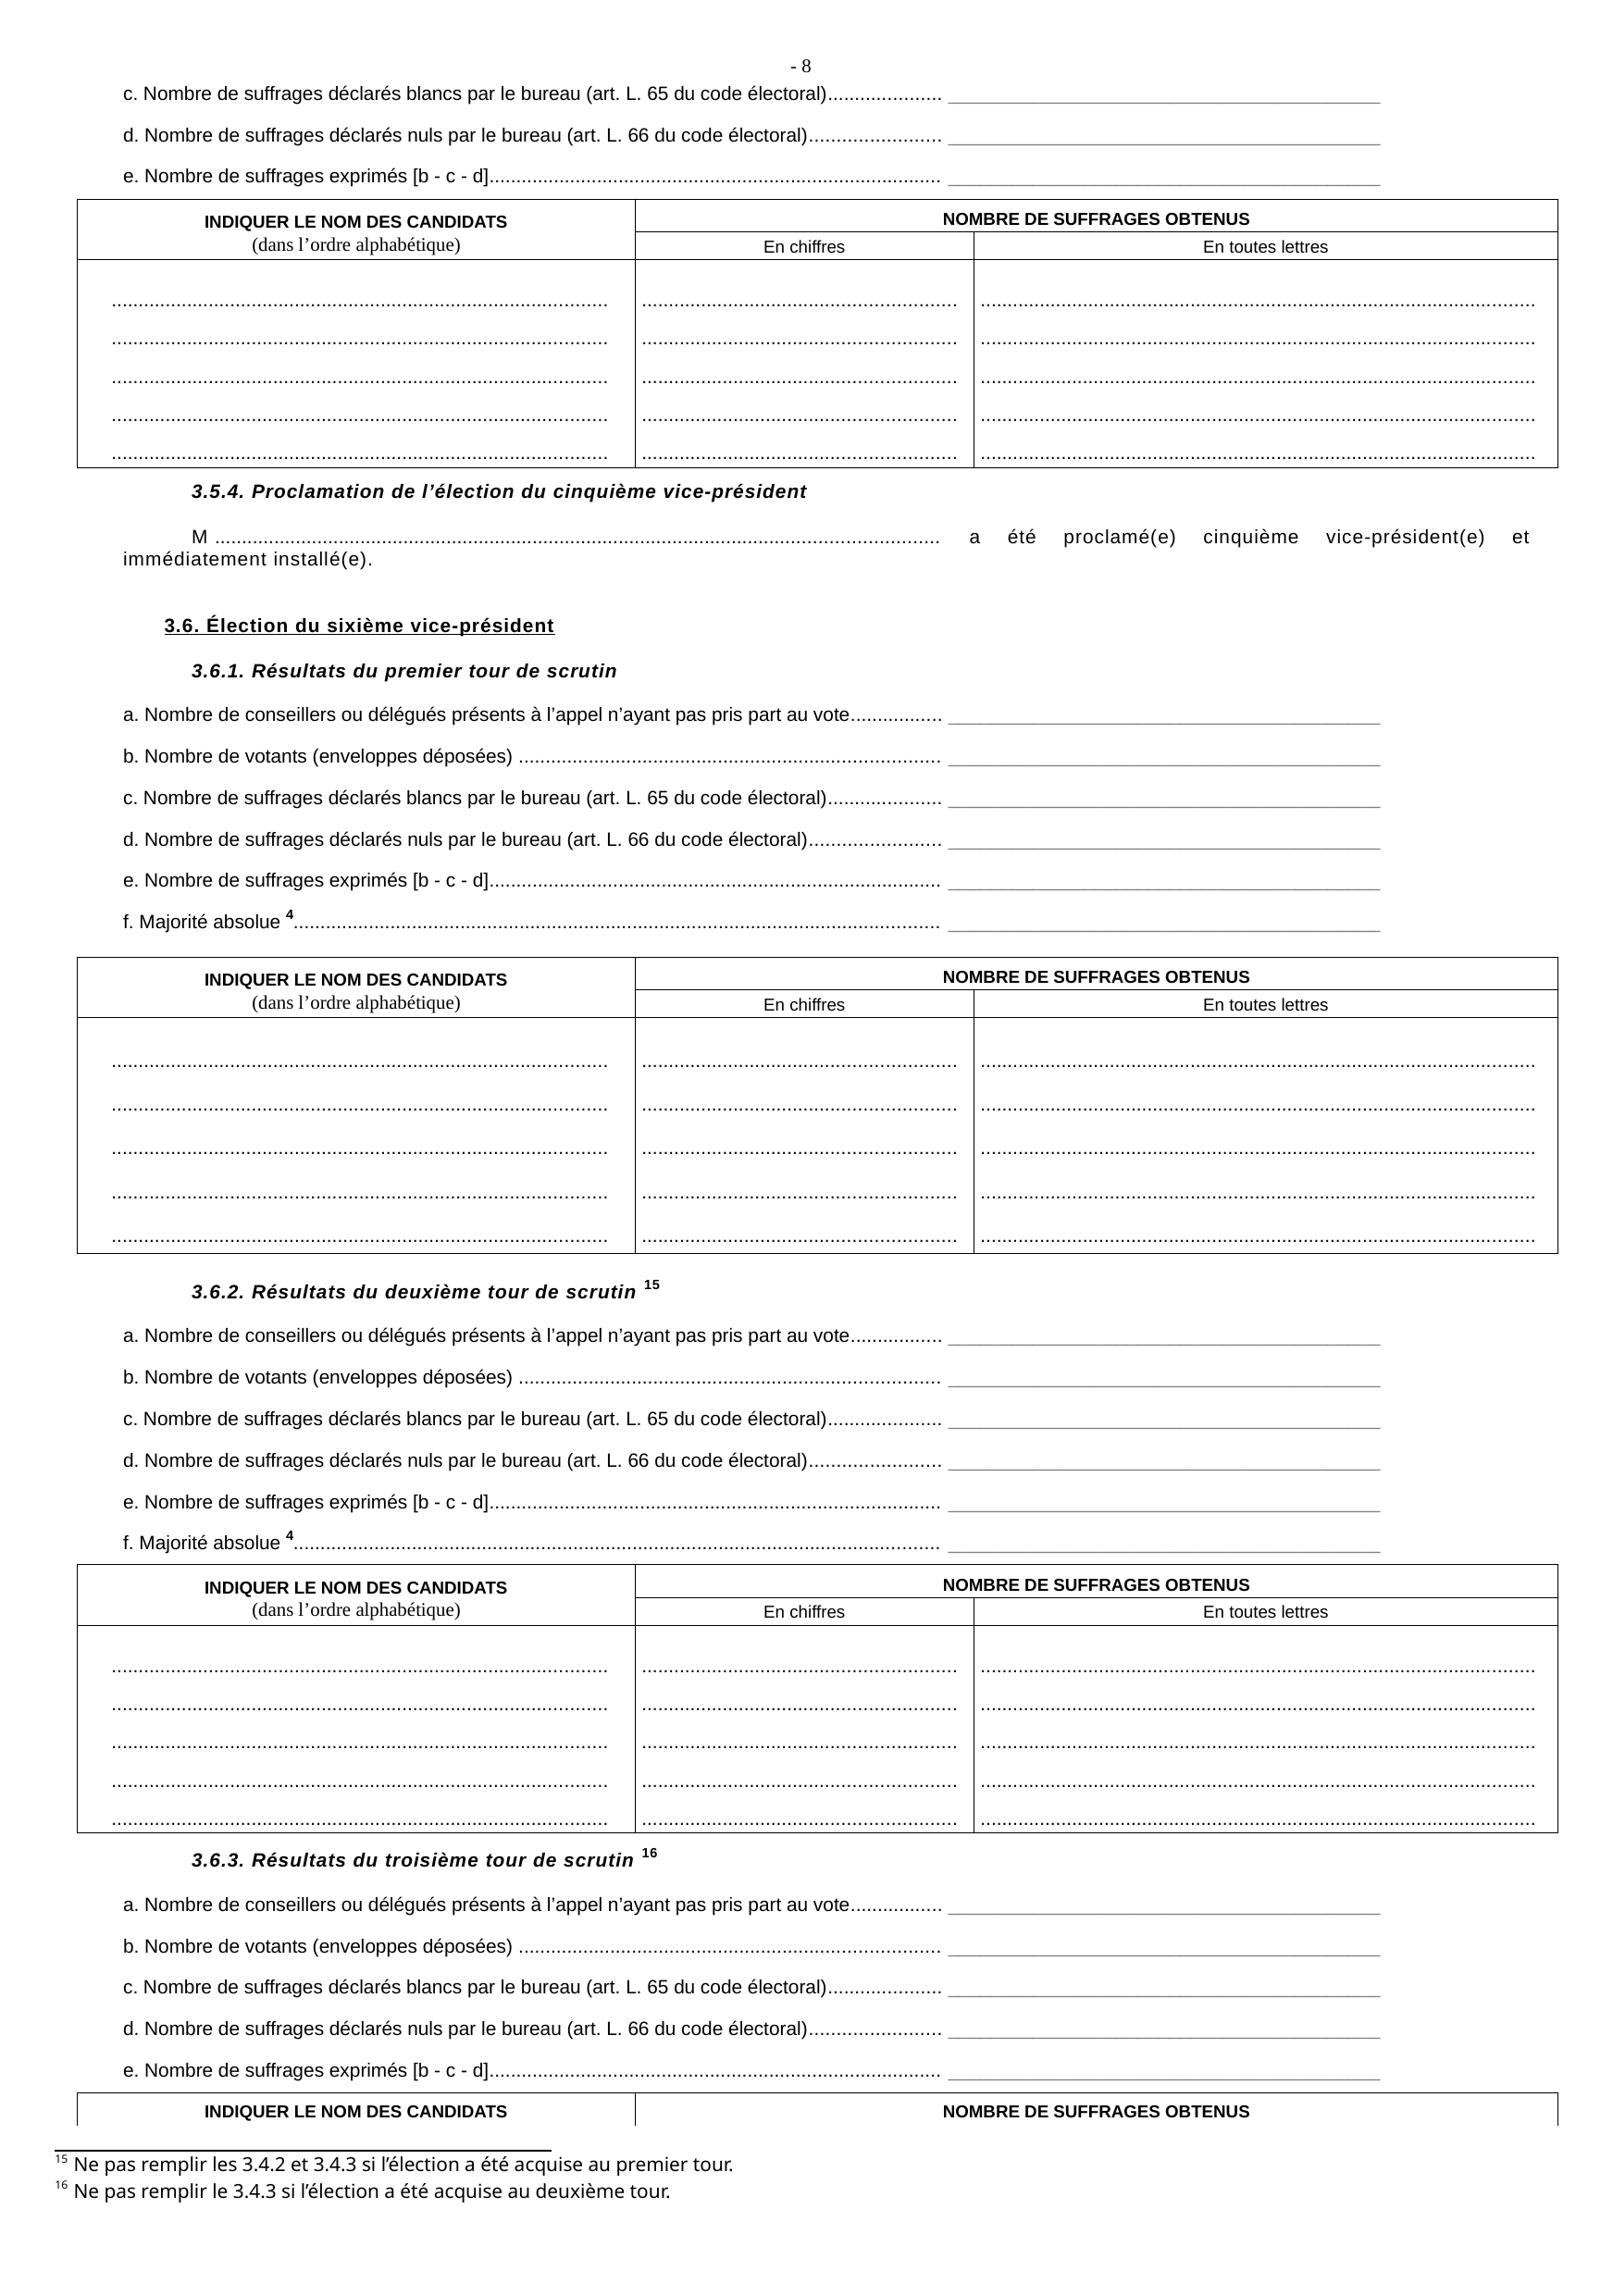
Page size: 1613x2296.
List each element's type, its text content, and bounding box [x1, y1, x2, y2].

table_cell [78, 429, 635, 467]
table_cell [974, 353, 1557, 391]
text e. Nombre de suffrages exprimés [b - c - d] [123, 165, 1531, 187]
table_cell [974, 1718, 1557, 1756]
table_cell [974, 260, 1557, 276]
table_cell [974, 315, 1557, 353]
text b. Nombre de votants (enveloppes déposées) [123, 745, 1531, 767]
table_cell [974, 391, 1557, 428]
table_cell [974, 1680, 1557, 1718]
table_cell [78, 276, 635, 314]
table_header INDIQUER LE NOM DES CANDIDATS (dans l’ordre alphabétique) [78, 1565, 635, 1625]
text c. Nombre de suffrages déclarés blancs par le bureau (art. L. 65 du code électoral) [123, 1408, 1531, 1430]
table_cell En chiffres [636, 232, 974, 259]
table_cell [78, 1756, 635, 1794]
table_cell [78, 1018, 635, 1034]
table_header NOMBRE DE SUFFRAGES OBTENUS [636, 958, 1557, 989]
table_cell [636, 353, 974, 391]
table_cell [636, 1209, 974, 1252]
table_cell [974, 429, 1557, 467]
table_cell [636, 1756, 974, 1794]
table_cell En chiffres [636, 990, 974, 1017]
text c. Nombre de suffrages déclarés blancs par le bureau (art. L. 65 du code électoral) [123, 82, 1531, 105]
table_header NOMBRE DE SUFFRAGES OBTENUS [636, 1565, 1557, 1597]
table_cell [78, 1626, 635, 1642]
table_cell [636, 429, 974, 467]
text a. Nombre de conseillers ou délégués présents à l’appel n’ayant pas pris part au vote [123, 1324, 1531, 1347]
text d. Nombre de suffrages déclarés nuls par le bureau (art. L. 66 du code électoral) [123, 827, 1531, 850]
text b. Nombre de votants (enveloppes déposées) [123, 1366, 1531, 1388]
table_cell [636, 315, 974, 353]
table_cell [78, 1077, 635, 1122]
text 3.6.1. Résultats du premier tour de scrutin [192, 660, 1531, 682]
table_cell [974, 1794, 1557, 1832]
table_cell [636, 260, 974, 276]
table_cell [78, 315, 635, 353]
table_cell [636, 1642, 974, 1680]
table_cell [78, 1165, 635, 1209]
table_cell [636, 1626, 974, 1642]
table_cell [974, 1626, 1557, 1642]
text c. Nombre de suffrages déclarés blancs par le bureau (art. L. 65 du code électoral) [123, 1976, 1531, 1998]
table_cell En toutes lettres [974, 232, 1557, 259]
text c. Nombre de suffrages déclarés blancs par le bureau (art. L. 65 du code électoral) [123, 787, 1531, 809]
text M a été proclamé(e) cinquième vice-président(e) et immédiatement installé(e). [123, 525, 1531, 569]
table_cell [636, 1718, 974, 1756]
table_cell [636, 1680, 974, 1718]
table_cell [974, 1018, 1557, 1034]
text d. Nombre de suffrages déclarés nuls par le bureau (art. L. 66 du code électoral) [123, 123, 1531, 145]
table_cell [974, 1209, 1557, 1252]
table_cell [974, 276, 1557, 314]
table_cell En toutes lettres [974, 990, 1557, 1017]
text f. Majorité absolue 4 [123, 1528, 1531, 1555]
table_cell [974, 1034, 1557, 1077]
table_cell [78, 1718, 635, 1756]
table_cell [78, 1122, 635, 1165]
table_cell [78, 391, 635, 428]
table_cell [636, 1122, 974, 1165]
table_header NOMBRE DE SUFFRAGES OBTENUS [636, 200, 1557, 231]
table_cell [974, 1122, 1557, 1165]
table_header INDIQUER LE NOM DES CANDIDATS (dans l’ordre alphabétique) [78, 958, 635, 1017]
text 3.6.3. Résultats du troisième tour de scrutin [192, 1845, 1531, 1872]
table_cell [78, 1680, 635, 1718]
text 3.6. Élection du sixième vice-président [164, 614, 1531, 637]
table_cell [636, 1794, 974, 1832]
table_cell [974, 1077, 1557, 1122]
text a. Nombre de conseillers ou délégués présents à l’appel n’ayant pas pris part au vote [123, 703, 1531, 726]
table_cell [78, 1034, 635, 1077]
text b. Nombre de votants (enveloppes déposées) [123, 1934, 1531, 1956]
text 3.5.4. Proclamation de l’élection du cinquième vice-président [192, 479, 1531, 502]
table_cell En chiffres [636, 1598, 974, 1625]
table_cell [78, 1794, 635, 1832]
text f. Majorité absolue 4 [123, 907, 1531, 934]
table_cell [636, 1018, 974, 1034]
text e. Nombre de suffrages exprimés [b - c - d] [123, 869, 1531, 891]
table_header NOMBRE DE SUFFRAGES OBTENUS [636, 2093, 1557, 2126]
text a. Nombre de conseillers ou délégués présents à l’appel n’ayant pas pris part au vote [123, 1893, 1531, 1915]
table_cell [78, 1209, 635, 1252]
table_cell [78, 353, 635, 391]
text 3.6.2. Résultats du deuxième tour de scrutin [192, 1276, 1531, 1303]
table_cell [78, 260, 635, 276]
text e. Nombre de suffrages exprimés [b - c - d] [123, 1490, 1531, 1512]
text d. Nombre de suffrages déclarés nuls par le bureau (art. L. 66 du code électoral) [123, 1449, 1531, 1471]
table_cell [636, 276, 974, 314]
text d. Nombre de suffrages déclarés nuls par le bureau (art. L. 66 du code électoral) [123, 2017, 1531, 2040]
table_cell [974, 1642, 1557, 1680]
text Ne pas remplir le 3.4.3 si l’élection a été acquise au deuxième tour. [55, 2178, 1557, 2203]
table_cell [974, 1756, 1557, 1794]
table_cell [636, 1165, 974, 1209]
table_cell [636, 1034, 974, 1077]
table_header INDIQUER LE NOM DES CANDIDATS [78, 2093, 635, 2126]
table_cell [636, 391, 974, 428]
table_cell [78, 1642, 635, 1680]
table_cell [974, 1165, 1557, 1209]
table_cell En toutes lettres [974, 1598, 1557, 1625]
table_cell [636, 1077, 974, 1122]
text Ne pas remplir les 3.4.2 et 3.4.3 si l’élection a été acquise au premier tour. [55, 2151, 1557, 2178]
table_header INDIQUER LE NOM DES CANDIDATS (dans l’ordre alphabétique) [78, 200, 635, 259]
text e. Nombre de suffrages exprimés [b - c - d] [123, 2059, 1531, 2081]
